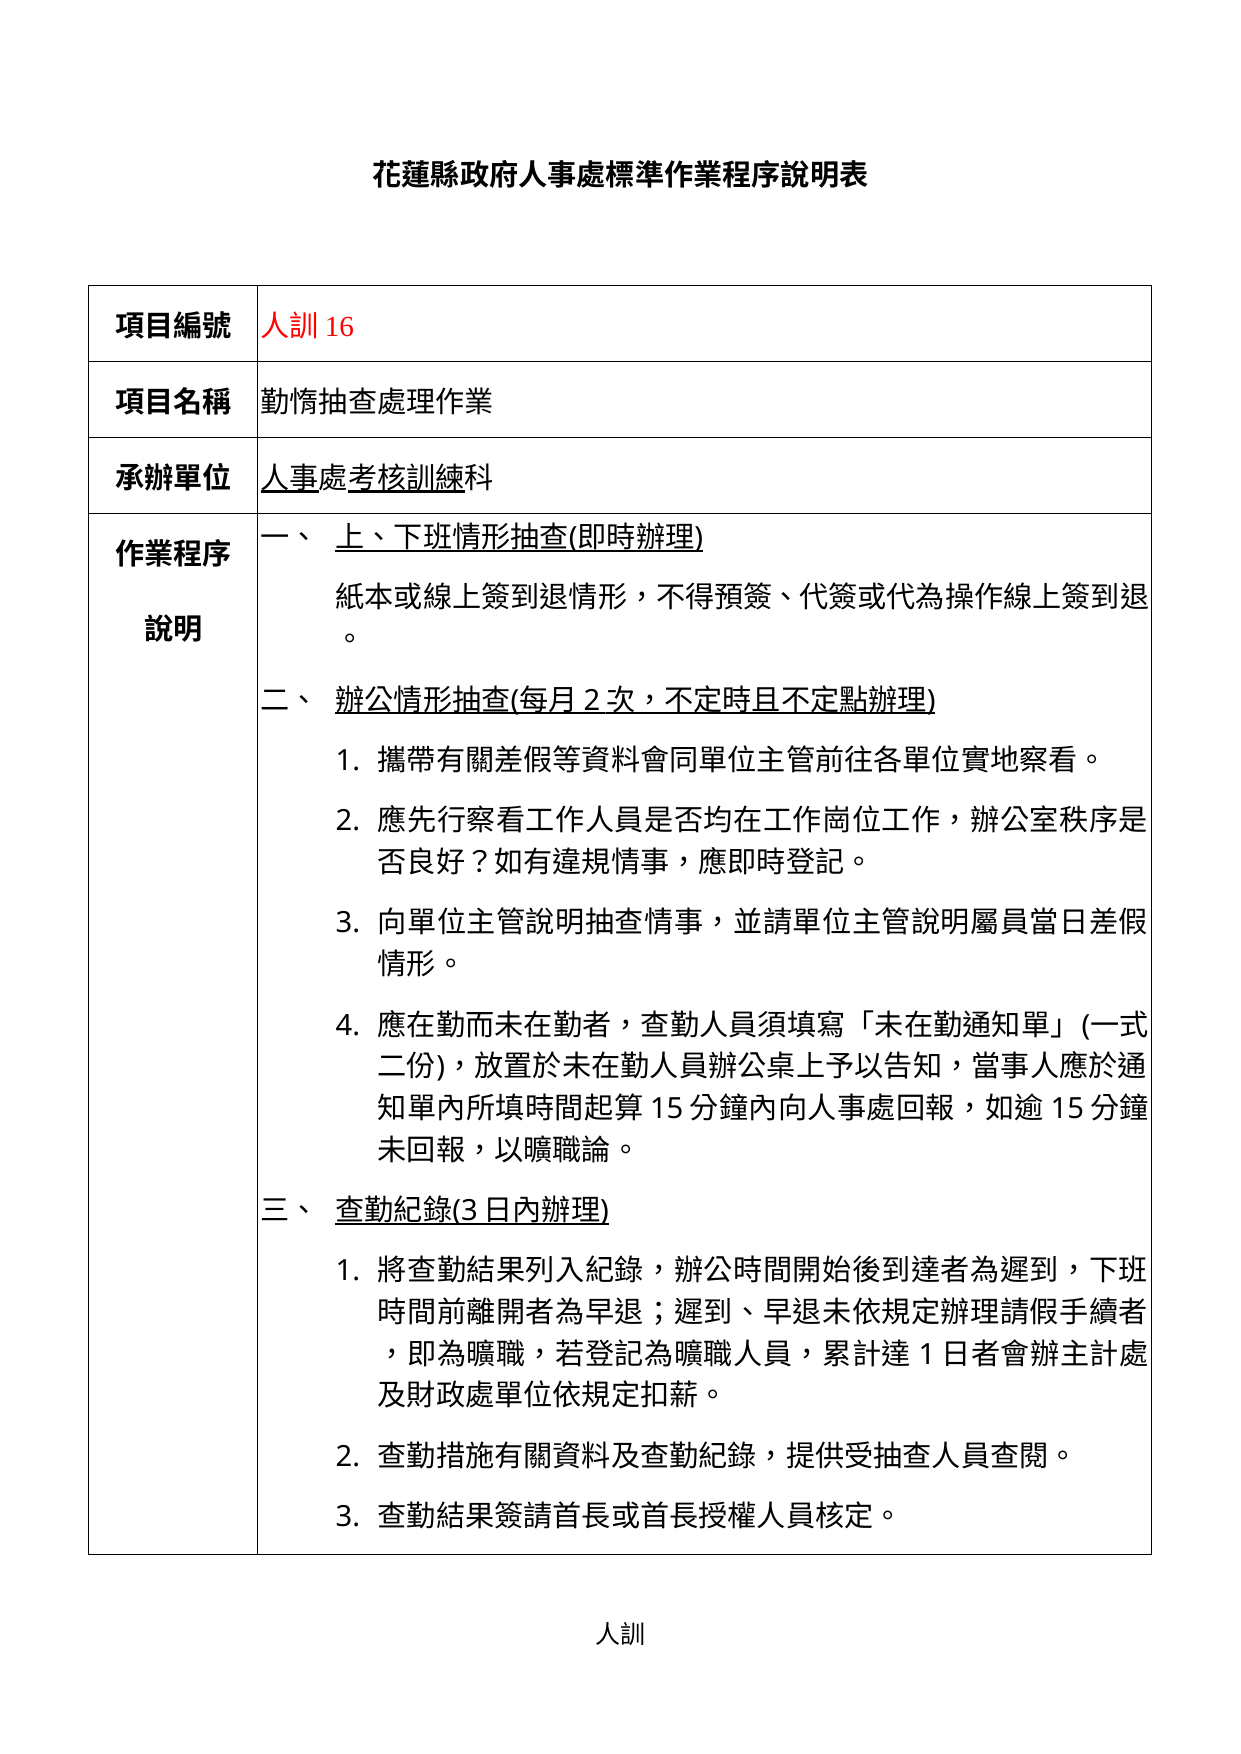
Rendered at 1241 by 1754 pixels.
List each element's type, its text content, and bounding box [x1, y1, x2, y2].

table_cell 勤惰抽查處理作業 [258, 362, 1151, 437]
text 花蓮縣政府人事處標準作業程序說明表 [118, 135, 1122, 210]
table_cell 項目名稱 [89, 362, 257, 437]
table_cell 承辦單位 [89, 438, 257, 513]
table_cell 上、下班情形抽查(即時辦理) 紙本或線上簽到退情形，不得預簽、代簽或代為操作線上簽到退。 辦公情形抽查(每月2次，不定時且不定點辦理) 攜帶有關差假等資料會同單位主管前往各單位實地察看。 應先行察看工作人員是否均在工作崗位工作，辦公室秩序是否良好？如有違規情事，應即時登記。 向單位主管說明抽查情事，並請單位主管說明屬員當日差假情形。 應在勤而未在勤者，查勤人員須填寫「未在勤通知單」(一式二份)，放置於未在勤人員辦公桌上予以告知，當事人應於通知單內所填時間起算15分鐘內向人事處回報，如逾15分鐘未回報，以曠職論。 查勤紀錄(3日內辦理) 將查勤結果列入紀錄，辦公時間開始後到達者為遲到，下班時間前離開者為早退；遲到、早退未依規定辦理請假手續者，即為曠職，若登記為曠職人員，累計達1日者會辦主計處及財政處單位依規定扣薪。 查勤措施有關資料及查勤紀錄，提供受抽查人員查閱。 查勤結果簽請首長或首長授權人員核定。 [258, 514, 1151, 1554]
table_header 項目編號 [89, 286, 257, 361]
table_cell 人事處考核訓練科 [258, 438, 1151, 513]
table_header 人訓16 [258, 286, 1151, 361]
table_cell 作業程序 說明 [89, 514, 257, 1554]
